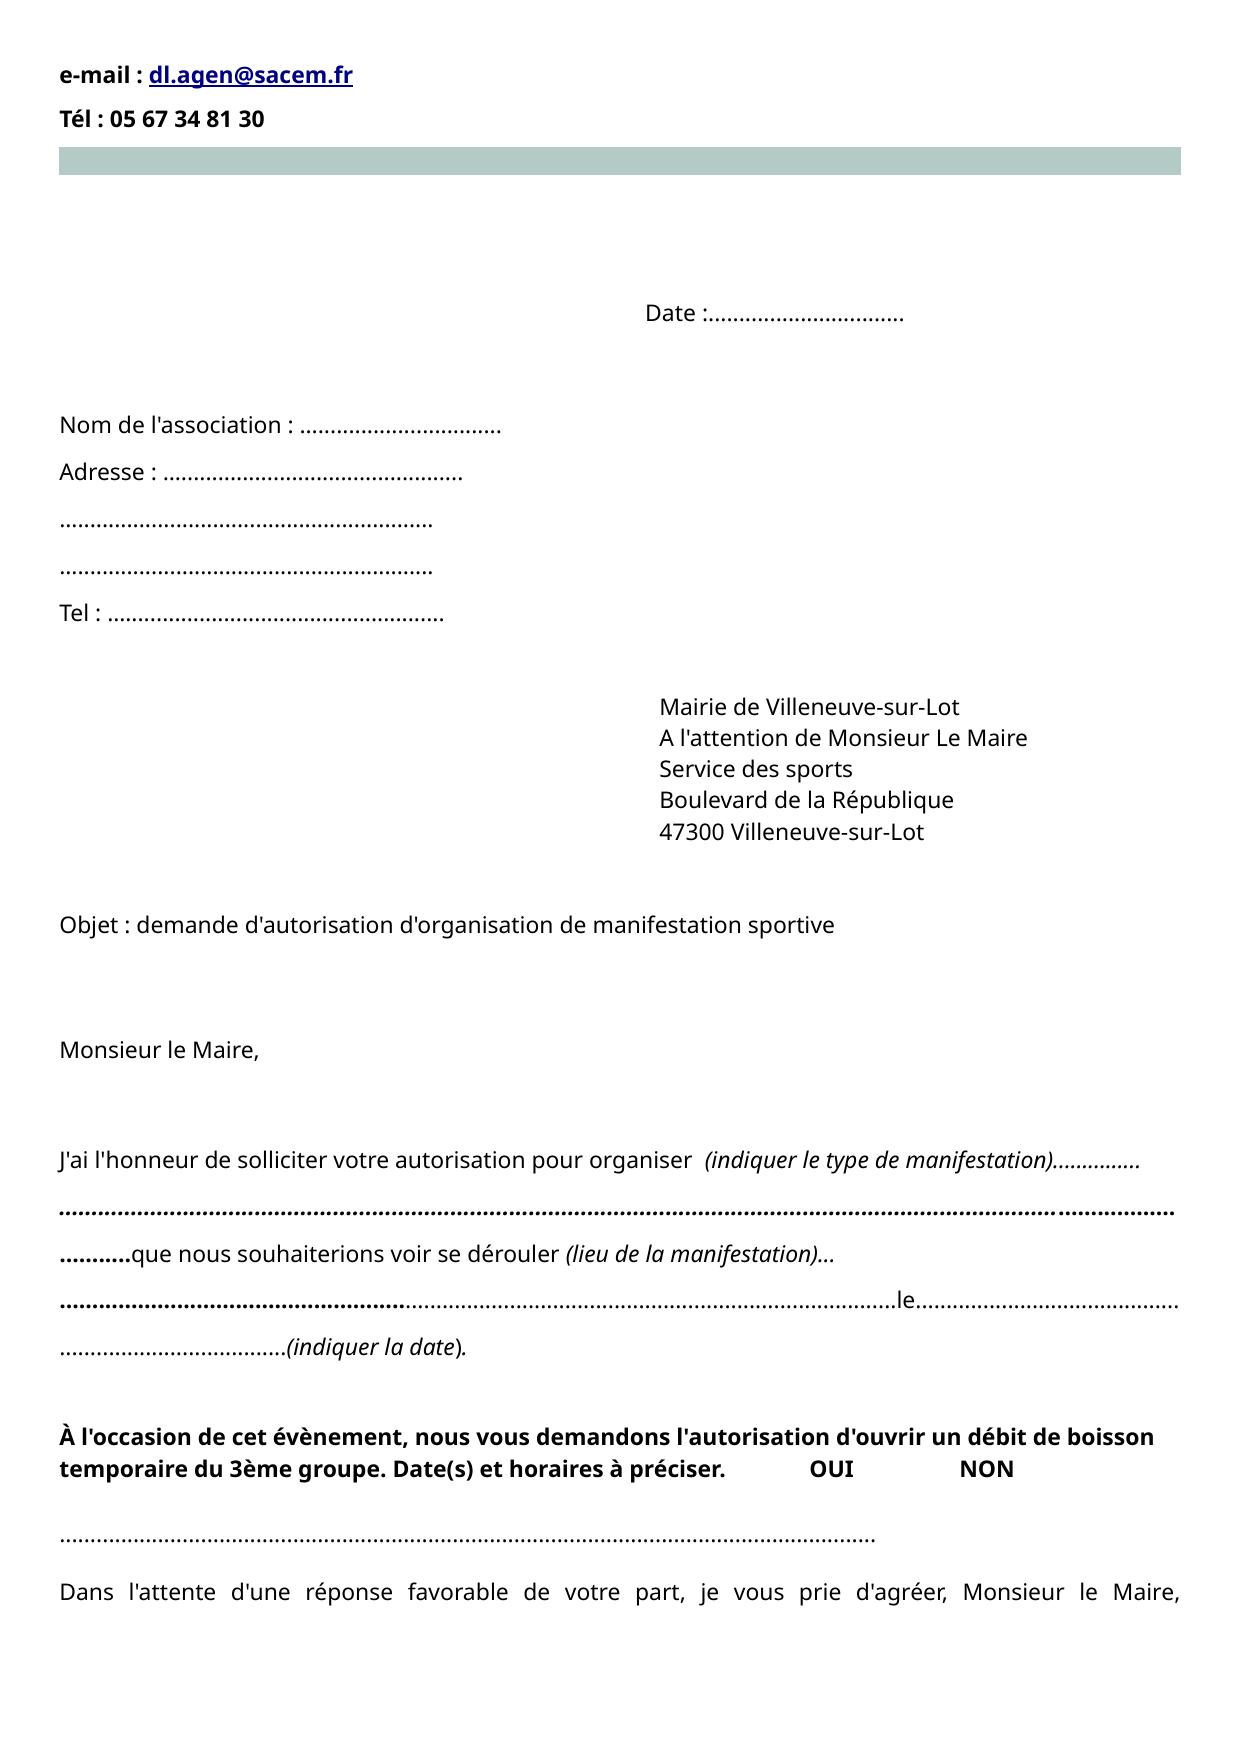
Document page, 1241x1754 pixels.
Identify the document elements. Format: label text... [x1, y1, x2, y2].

text 47300 Villeneuve-sur-Lot [59, 816, 1181, 847]
text Dans l'attente d'une réponse favorable de votre part, je vous prie d'agréer, Monsieur le Maire, [59, 1575, 1181, 1607]
text Date :................................ [59, 297, 1122, 328]
text Boulevard de la République [59, 784, 1181, 816]
text Adresse : ….............................................. [59, 456, 1181, 487]
text Objet : demande d'autorisation d'organisation de manifestation sportive [59, 909, 1181, 941]
text ….......................................................... [59, 550, 1181, 581]
text Nom de l'association : ….............................. [59, 409, 1122, 441]
text A l'attention de Monsieur Le Maire [59, 722, 1181, 753]
text À l'occasion de cet évènement, nous vous demandons l'autorisation d'ouvrir un débit de boisson temporaire du 3ème groupe. Date(s) et horaires à préciser. OUI NON [59, 1421, 1181, 1484]
text Tel : ….................................................... [59, 597, 1181, 628]
text J'ai l'honneur de solliciter votre autorisation pour organiser (indiquer le type de manifestation)............... ......................................................................................................................................................................................que nous souhaiterions voir se dérouler (lieu de la manifestation)... .....................................................................................................................................le................................................................................(indiquer la date). [59, 1144, 1181, 1362]
text e-mail : dl.agen@sacem.fr [59, 59, 1181, 90]
text ..................................................................................................................................... [59, 1518, 1181, 1549]
text Service des sports [59, 753, 1181, 784]
text ….......................................................... [59, 503, 1181, 534]
text Monsieur le Maire, [59, 1034, 1181, 1066]
text Tél : 05 67 34 81 30 [59, 103, 1181, 134]
text Mairie de Villeneuve-sur-Lot [59, 691, 1181, 722]
